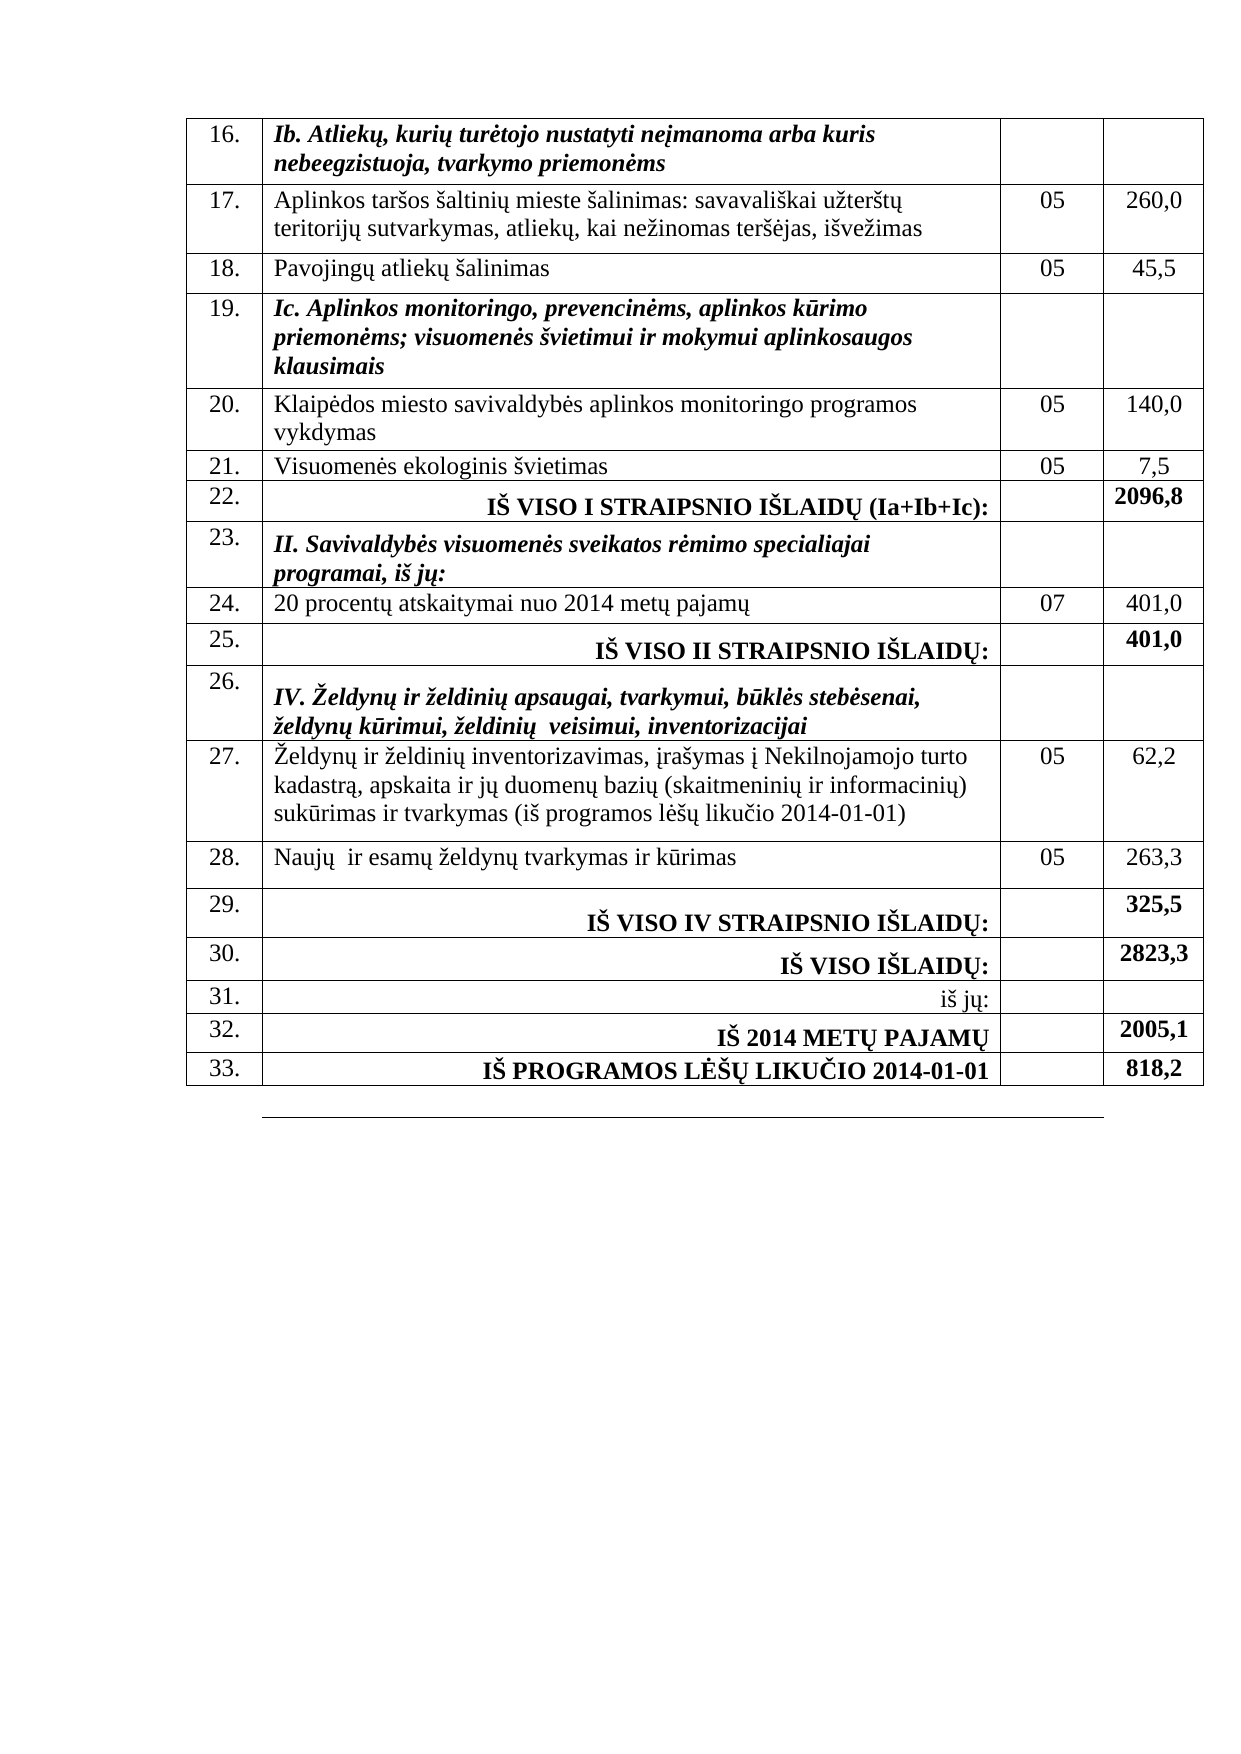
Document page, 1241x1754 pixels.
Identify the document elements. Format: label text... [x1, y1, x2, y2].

table_cell 05 [1001, 254, 1103, 292]
table_cell 62,2 [1104, 741, 1203, 841]
table_cell 2005,1 [1104, 1014, 1203, 1052]
table_cell 20 procentų atskaitymai nuo 2014 metų pajamų [263, 588, 1000, 623]
table_cell IŠ 2014 METŲ PAJAMŲ [263, 1014, 1000, 1052]
table_cell 19. [187, 294, 262, 388]
table_cell 23. [187, 522, 262, 587]
table_cell [1001, 522, 1103, 587]
table_cell 401,0 [1104, 588, 1203, 623]
table_cell 30. [187, 938, 262, 980]
table_cell [1001, 889, 1103, 937]
table_cell Klaipėdos miesto savivaldybės aplinkos monitoringo programos vykdymas [263, 389, 1000, 450]
table_cell 20. [187, 389, 262, 450]
table_cell 24. [187, 588, 262, 623]
table_cell 7,5 [1104, 451, 1203, 480]
table_cell [187, 1086, 262, 1117]
table_cell [1001, 1086, 1104, 1117]
table_cell [1104, 294, 1203, 388]
table_cell Želdynų ir želdinių inventorizavimas, įrašymas į Nekilnojamojo turto kadastrą, apskaita ir jų duomenų bazių (skaitmeninių ir informacinių) sukūrimas ir tvarkymas (iš programos lėšų likučio 2014-01-01) [263, 741, 1000, 841]
table_cell [1104, 1086, 1204, 1117]
table_cell 263,3 [1104, 842, 1203, 888]
table_cell 22. [187, 481, 262, 521]
table_cell IŠ VISO IV STRAIPSNIO IŠLAIDŲ: [263, 889, 1000, 937]
table_cell IŠ VISO I STRAIPSNIO IŠLAIDŲ (Ia+Ib+Ic): [263, 481, 1000, 521]
table_cell [1001, 1014, 1103, 1052]
table_cell 05 [1001, 185, 1103, 252]
table_cell [1001, 1053, 1103, 1084]
table_cell Ic. Aplinkos monitoringo, prevencinėms, aplinkos kūrimo priemonėms; visuomenės švietimui ir mokymui aplinkosaugos klausimais [263, 294, 1000, 388]
table_cell 05 [1001, 451, 1103, 480]
table_cell iš jų: [263, 981, 1000, 1013]
table_cell 07 [1001, 588, 1103, 623]
table_cell Naujų ir esamų želdynų tvarkymas ir kūrimas [263, 842, 1000, 888]
table_cell IŠ PROGRAMOS LĖŠŲ LIKUČIO 2014-01-01 [263, 1053, 1000, 1084]
table_cell 401,0 [1104, 624, 1203, 665]
table_cell 31. [187, 981, 262, 1013]
table_cell IV. Želdynų ir želdinių apsaugai, tvarkymui, būklės stebėsenai, želdynų kūrimui, želdinių veisimui, inventorizacijai [263, 666, 1000, 740]
table_cell [1104, 522, 1203, 587]
table_cell 325,5 [1104, 889, 1203, 937]
table_cell [1001, 481, 1103, 521]
table_cell Aplinkos taršos šaltinių mieste šalinimas: savavališkai užterštų teritorijų sutvarkymas, atliekų, kai nežinomas teršėjas, išvežimas [263, 185, 1000, 252]
table_cell IŠ VISO II STRAIPSNIO IŠLAIDŲ: [263, 624, 1000, 665]
table_cell 05 [1001, 842, 1103, 888]
table_cell [1104, 119, 1203, 184]
table_cell 16. [187, 119, 262, 184]
table_cell [1104, 981, 1203, 1013]
table_cell II. Savivaldybės visuomenės sveikatos rėmimo specialiajai programai, iš jų: [263, 522, 1000, 587]
table_cell 45,5 [1104, 254, 1203, 292]
table_cell 18. [187, 254, 262, 292]
table_cell 2823,3 [1104, 938, 1203, 980]
table_cell [1104, 666, 1203, 740]
table_cell [1001, 938, 1103, 980]
table_cell Pavojingų atliekų šalinimas [263, 254, 1000, 292]
table_cell 818,2 [1104, 1053, 1203, 1084]
table_cell 33. [187, 1053, 262, 1084]
table_cell 260,0 [1104, 185, 1203, 252]
table_cell IŠ VISO IŠLAIDŲ: [263, 938, 1000, 980]
table_cell 17. [187, 185, 262, 252]
table_cell [1001, 666, 1103, 740]
table_cell Visuomenės ekologinis švietimas [263, 451, 1000, 480]
table_cell [1001, 294, 1103, 388]
table_cell 29. [187, 889, 262, 937]
table_cell [262, 1086, 1001, 1117]
table_cell 26. [187, 666, 262, 740]
table_cell [1001, 624, 1103, 665]
table_cell 21. [187, 451, 262, 480]
table_cell 25. [187, 624, 262, 665]
table_cell 05 [1001, 389, 1103, 450]
table_cell Ib. Atliekų, kurių turėtojo nustatyti neįmanoma arba kuris nebeegzistuoja, tvarkymo priemonėms [263, 119, 1000, 184]
table_cell 27. [187, 741, 262, 841]
table_cell [1001, 119, 1103, 184]
table_cell 2096,8 [1104, 481, 1203, 521]
table_cell 140,0 [1104, 389, 1203, 450]
table_cell [1001, 981, 1103, 1013]
table_cell 32. [187, 1014, 262, 1052]
table_cell 28. [187, 842, 262, 888]
table_cell 05 [1001, 741, 1103, 841]
